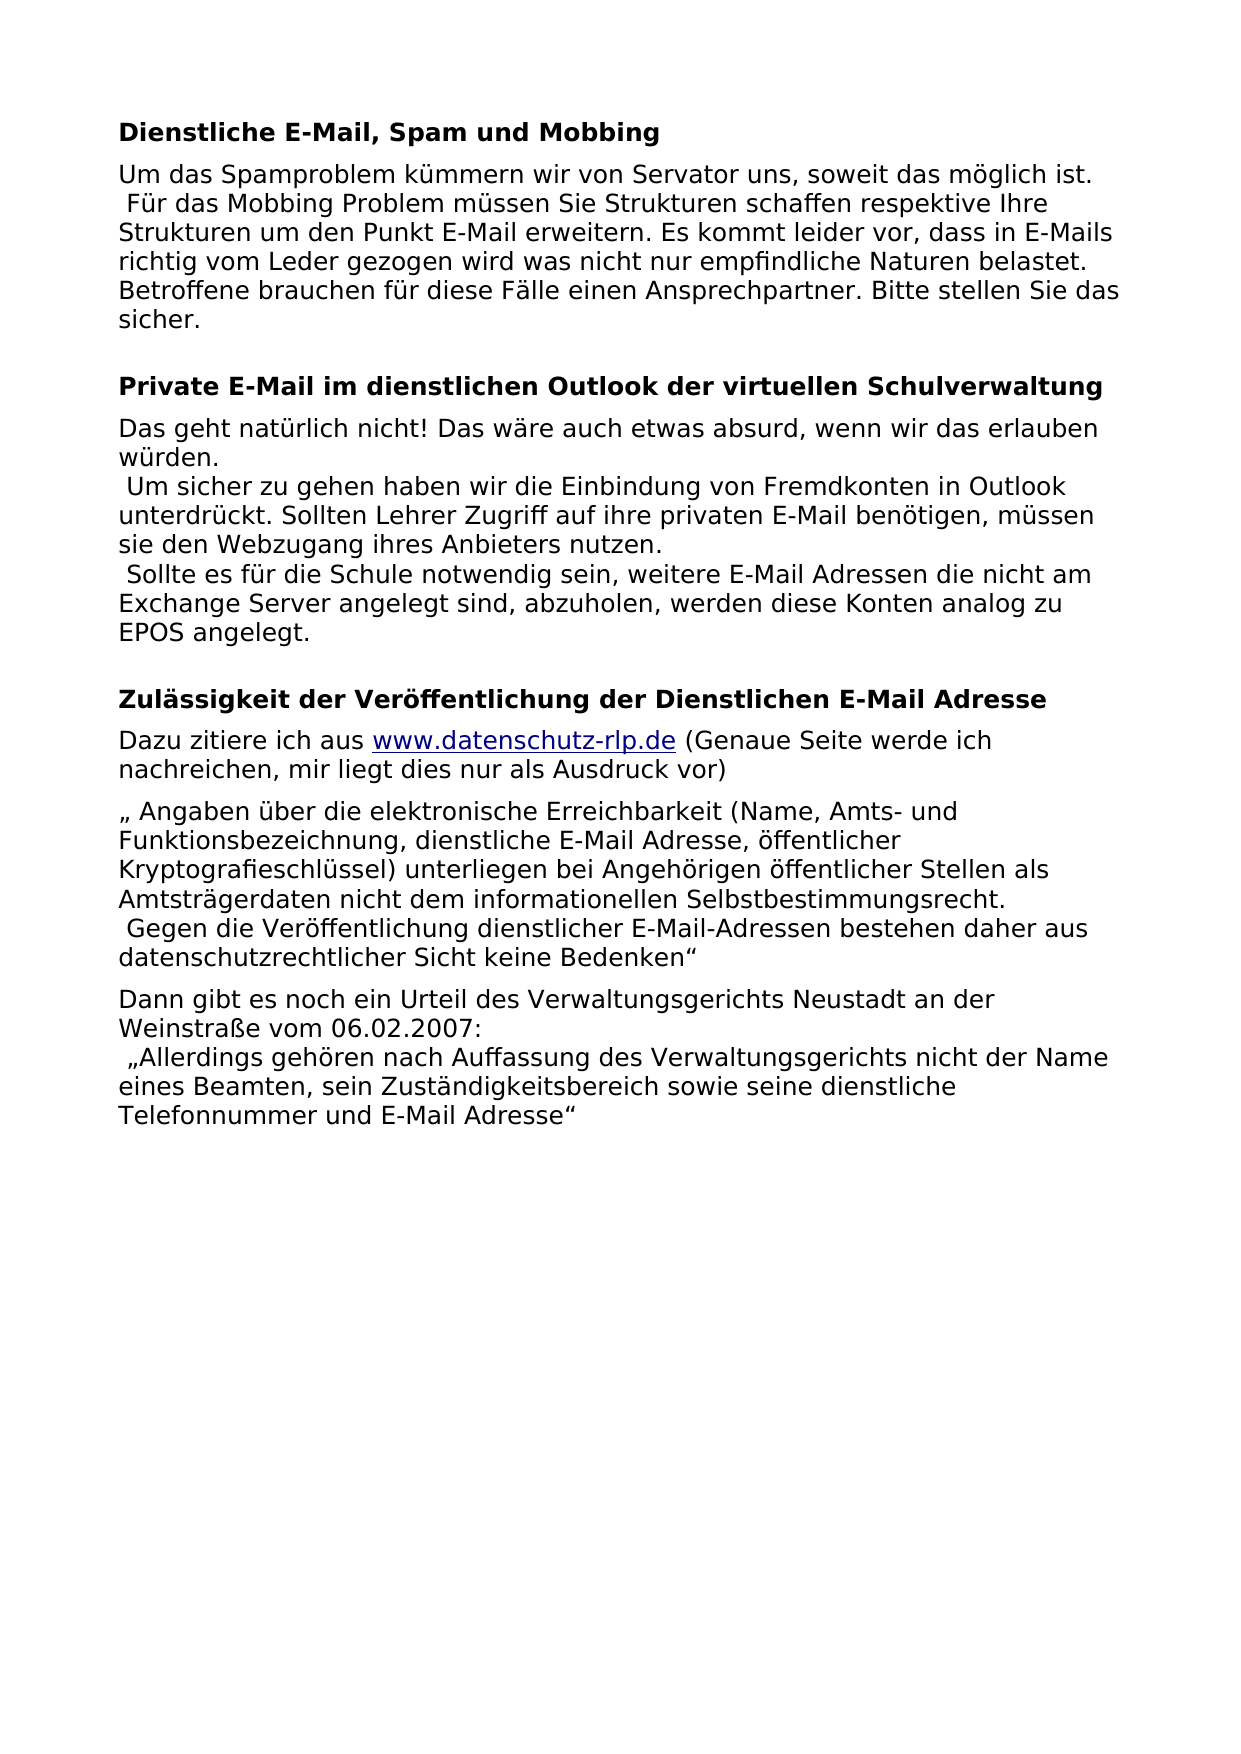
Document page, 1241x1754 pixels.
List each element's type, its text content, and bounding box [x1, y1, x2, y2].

text Um das Spamproblem kümmern wir von Servator uns, soweit das möglich ist. Für das Mobbing Problem müssen Sie Strukturen schaffen respektive Ihre Strukturen um den Punkt E-Mail erweitern. Es kommt leider vor, dass in E-Mails richtig vom Leder gezogen wird was nicht nur empfindliche Naturen belastet. Betroffene brauchen für diese Fälle einen Ansprechpartner. Bitte stellen Sie das sicher. [118, 160, 1122, 335]
text Dann gibt es noch ein Urteil des Verwaltungsgerichts Neustadt an der Weinstraße vom 06.02.2007: „Allerdings gehören nach Auffassung des Verwaltungsgerichts nicht der Name eines Beamten, sein Zuständigkeitsbereich sowie seine dienstliche Telefonnummer und E-Mail Adresse“ [118, 985, 1122, 1160]
subtitle Zulässigkeit der Veröffentlichung der Dienstlichen E-Mail Adresse [118, 685, 1122, 714]
subtitle Private E-Mail im dienstlichen Outlook der virtuellen Schulverwaltung [118, 372, 1122, 401]
text „ Angaben über die elektronische Erreichbarkeit (Name, Amts- und Funktionsbezeichnung, dienstliche E-Mail Adresse, öffentlicher Kryptografieschlüssel) unterliegen bei Angehörigen öffentlicher Stellen als Amtsträgerdaten nicht dem informationellen Selbstbestimmungsrecht. Gegen die Veröffentlichung dienstlicher E-Mail-Adressen bestehen daher aus datenschutzrechtlicher Sicht keine Bedenken“ [118, 797, 1122, 972]
subtitle Dienstliche E-Mail, Spam und Mobbing [118, 118, 1122, 147]
text Dazu zitiere ich aus www.datenschutz-rlp.de (Genaue Seite werde ich nachreichen, mir liegt dies nur als Ausdruck vor) [118, 726, 1122, 785]
text Das geht natürlich nicht! Das wäre auch etwas absurd, wenn wir das erlauben würden. Um sicher zu gehen haben wir die Einbindung von Fremdkonten in Outlook unterdrückt. Sollten Lehrer Zugriff auf ihre privaten E-Mail benötigen, müssen sie den Webzugang ihres Anbieters nutzen. Sollte es für die Schule notwendig sein, weitere E-Mail Adressen die nicht am Exchange Server angelegt sind, abzuholen, werden diese Konten analog zu EPOS angelegt. [118, 414, 1122, 647]
